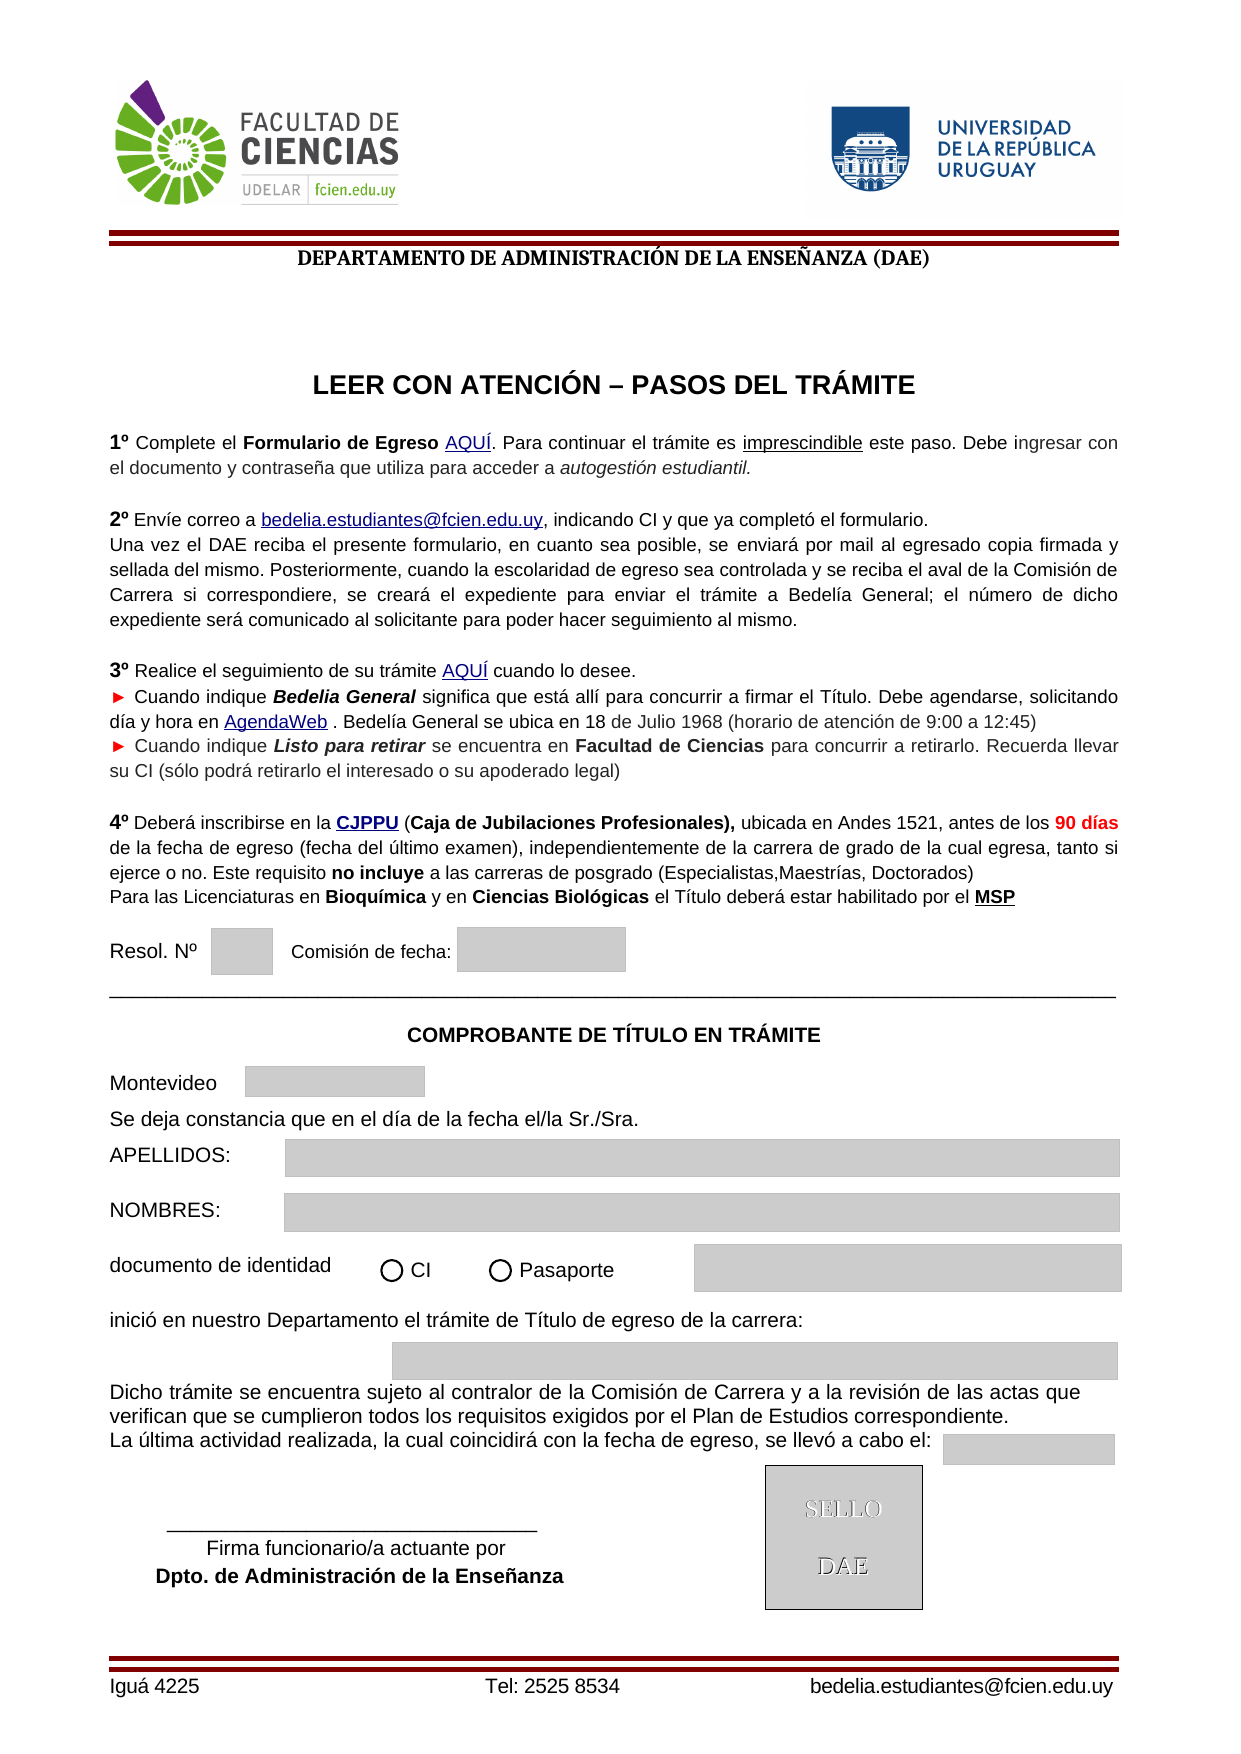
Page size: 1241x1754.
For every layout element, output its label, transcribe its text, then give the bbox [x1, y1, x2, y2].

text Para las Licenciaturas en Bioquímica y en Ciencias Biológicas el Título deberá estar habilitado por el MSP [109, 886, 1119, 908]
text La última actividad realizada, la cual coincidirá con la fecha de egreso, se llevó a cabo el: [109, 1427, 1083, 1451]
text [440, 1253, 488, 1277]
text ► Cuando indique Listo para retirar se encuentra en Facultad de Ciencias para concurrir a retirarlo. Recuerda llevar su CI (sólo podrá retirarlo el interesado o su apoderado legal) [109, 735, 1119, 782]
text 3º Realice el seguimiento de su trámite AQUÍ cuando lo desee. [109, 658, 1119, 682]
text 4º Deberá inscribirse en la CJPPU (Caja de Jubilaciones Profesionales), ubicada en Andes 1521, antes de los 90 días de la fecha de egreso (fecha del último examen), independientemente de la carrera de grado de la cual egresa, tanto si ejerce o no. Este requisito no incluye a las carreras de posgrado (Especialistas,Maestrías, Doctorados) [109, 809, 1119, 883]
text ________________________________ [109, 1509, 765, 1533]
text Resol. Nº [109, 939, 211, 963]
text _______________________________________________________________________________________ [109, 975, 1119, 999]
text documento de identidad [109, 1253, 379, 1277]
text ► Cuando indique Bedelia General significa que está allí para concurrir a firmar el Título. Debe agendarse, solicitando día y hora en AgendaWeb . Bedelía General se ubica en 18 de Julio 1968 (horario de atención de 9:00 a 12:45) [109, 686, 1119, 732]
text [923, 1536, 1119, 1560]
picture [115, 80, 399, 205]
text Montevideo [109, 1071, 245, 1095]
text [626, 939, 1083, 963]
text COMPROBANTE DE TÍTULO EN TRÁMITE [109, 1023, 1119, 1047]
text [633, 1253, 694, 1277]
text Dicho trámite se encuentra sujeto al contralor de la Comisión de Carrera y a la revisión de las actas que verifican que se cumplieron todos los requisitos exigidos por el Plan de Estudios correspondiente. [109, 1379, 1083, 1427]
text Dpto. de Administración de la Enseñanza [109, 1564, 765, 1588]
text Firma funcionario/a actuante por [109, 1536, 765, 1560]
text Una vez el DAE reciba el presente formulario, en cuanto sea posible, se enviará por mail al egresado copia firmada y sellada del mismo. Posteriormente, cuando la escolaridad de egreso sea controlada y se reciba el aval de la Comisión de Carrera si correspondiere, se creará el expediente para enviar el trámite a Bedelía General; el número de dicho expediente será comunicado al solicitante para poder hacer seguimiento al mismo. [109, 534, 1119, 630]
text NOMBRES: [109, 1198, 284, 1222]
text [923, 1509, 1119, 1533]
text Se deja constancia que en el día de la fecha el/la Sr./Sra. [109, 1107, 1083, 1131]
text LEER CON ATENCIÓN – PASOS DEL TRÁMITE [109, 369, 1119, 400]
text [425, 1071, 1083, 1095]
text 2º Envíe correo a bedelia.estudiantes@fcien.edu.uy, indicando CI y que ya completó el formulario. [109, 507, 1119, 531]
text inició en nuestro Departamento el trámite de Título de egreso de la carrera: [109, 1308, 1083, 1332]
text 1º Complete el Formulario de Egreso AQUÍ. Para continuar el trámite es imprescindible este paso. Debe ingresar con el documento y contraseña que utiliza para acceder a autogestión estudiantil. [109, 430, 1119, 479]
text Comisión de fecha: [273, 939, 457, 963]
picture [802, 78, 1125, 219]
text APELLIDOS: [109, 1143, 285, 1167]
text [923, 1564, 1119, 1588]
